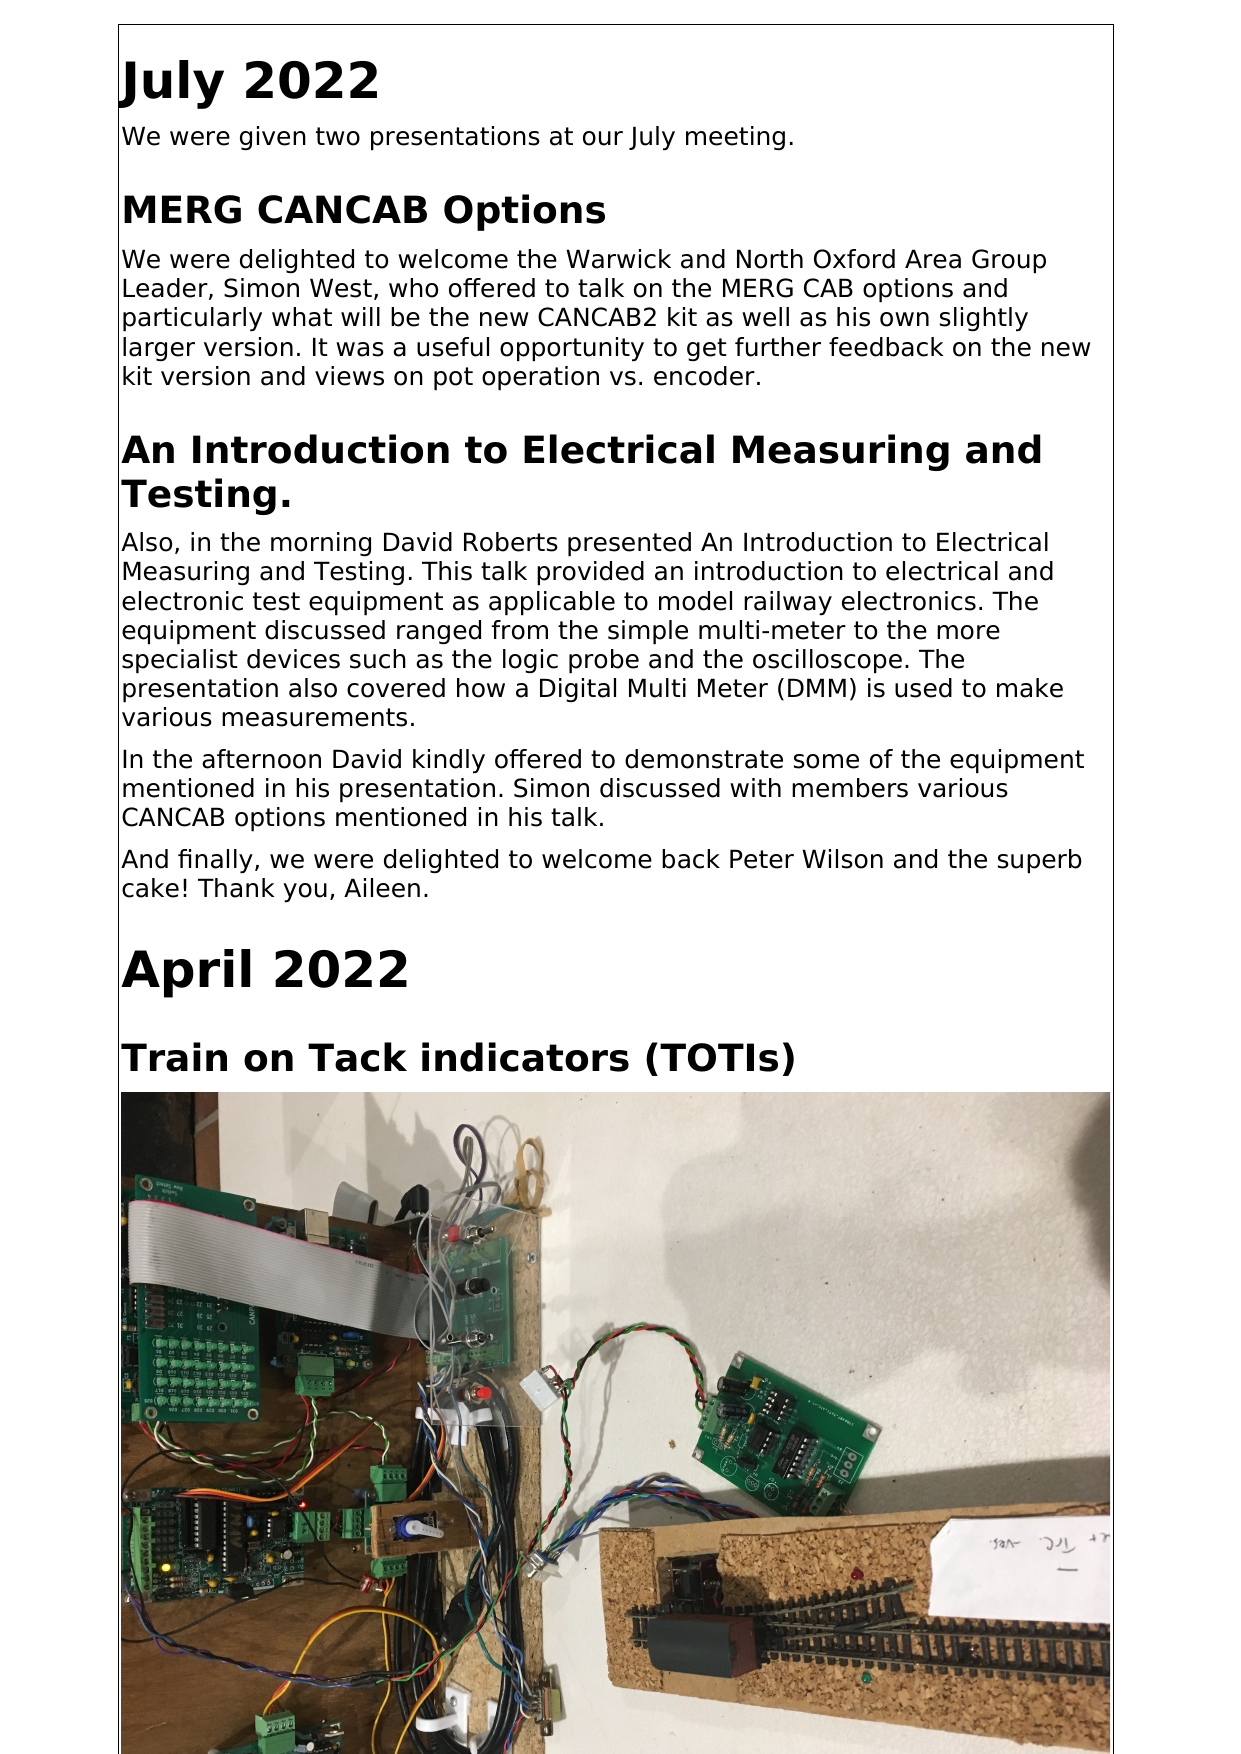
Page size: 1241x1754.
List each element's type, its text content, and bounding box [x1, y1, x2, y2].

table_header July 2022 We were given two presentations at our July meeting. MERG CANCAB Options We were delighted to welcome the Warwick and North Oxford Area Group Leader, Simon West, who offered to talk on the MERG CAB options and particularly what will be the new CANCAB2 kit as well as his own slightly larger version. It was a useful opportunity to get further feedback on the new kit version and views on pot operation vs. encoder. An Introduction to Electrical Measuring and Testing. Also, in the morning David Roberts presented An Introduction to Electrical Measuring and Testing. This talk provided an introduction to electrical and electronic test equipment as applicable to model railway electronics. The equipment discussed ranged from the simple multi-meter to the more specialist devices such as the logic probe and the oscilloscope. The presentation also covered how a Digital Multi Meter (DMM) is used to make various measurements. In the afternoon David kindly offered to demonstrate some of the equipment mentioned in his presentation. Simon discussed with members various CANCAB options mentioned in his talk. And finally, we were delighted to welcome back Peter Wilson and the superb cake! Thank you, Aileen. April 2022 Train on Tack indicators (TOTIs) Andy Cumming talked how he experimented with different types of TOTis finally settling on his dedicated design. Using Design Spark, he explained the stages involved i.e. design schematic, PCB outline and Gerber file production readiness for PCB fabrication. Andy detailed some of the highs and lows of the process. The talk concluded with a demonstration of his working TOTi. In the photos, we see the CANPAN Test Panel displaying LEDS i.e., TOTI active and inactive. Semaphore experience: a layman’s guide over many years. Tony Chamberlain is well versed in semaphore signalling having been invited into a signal box at an early age (the bug never left him). He has recently stepped down from his position as a signalman, on the Severn Valley Railway. Tony's presentation commenced by explaining how railway signalling evolved. We were shown examples of various types of signals. Composition, variations in design and physical locations alongside line side images and track layouts were displayed showing some of the complexities the signal faces where safety is the number 1 priority. Perhaps one of the most intriguing images was that view from Severn Valley Railways Bridgenorth South signal box which is the only one in the country where you can see live elephants! Elephant by the Track is a new one for me. Demonstrations David Roberts gave the group a demonstration of three modules he has recently built: A DCC Loco identifier. Originally developed by MERG member Duncan Greenwood. The DCC loco identifier provides functionality that displays a locos identity at a button push. While the decoder identifier may be built using an Arduino Uno and a motor shield this unit uses one of Duncan’s PCBs. The output is displayed on a 4-row 20-character Liquid Crystal Display (LCD) via an I2C interface. DCC++ EX This is a complete wireless DCC command station built using an Arduino Mega 2560 module linked to a motor driver shield and a Wi-Fi module. This enables you to use either Wi-Fi throttle (iPhone) or Engine driver (android) to operate your layout https://dcc-ex.com/get-started/index.html. DCC++EX provides a simple and cost-effective entry to DCC control. NB1 booster It is based on the MERG Kit. David built his version that also incorporates a RailCom cutout. Design Spark. Andy Cumming followed on his talk from the morning by demonstrating in more detail how to use the software. 4-servo automated gate crossing. Colin Mitchell demonstrated his model of an automatic gate crossing. CANPAN LED & Switch patch boards Andy Cumming mentioned at our last meeting that he had some CANPAN LED & Switch patch boards on order from the manufacturer. Andy tells me these have now arrived. [119, 25, 1113, 1754]
picture [121, 1092, 1111, 1754]
